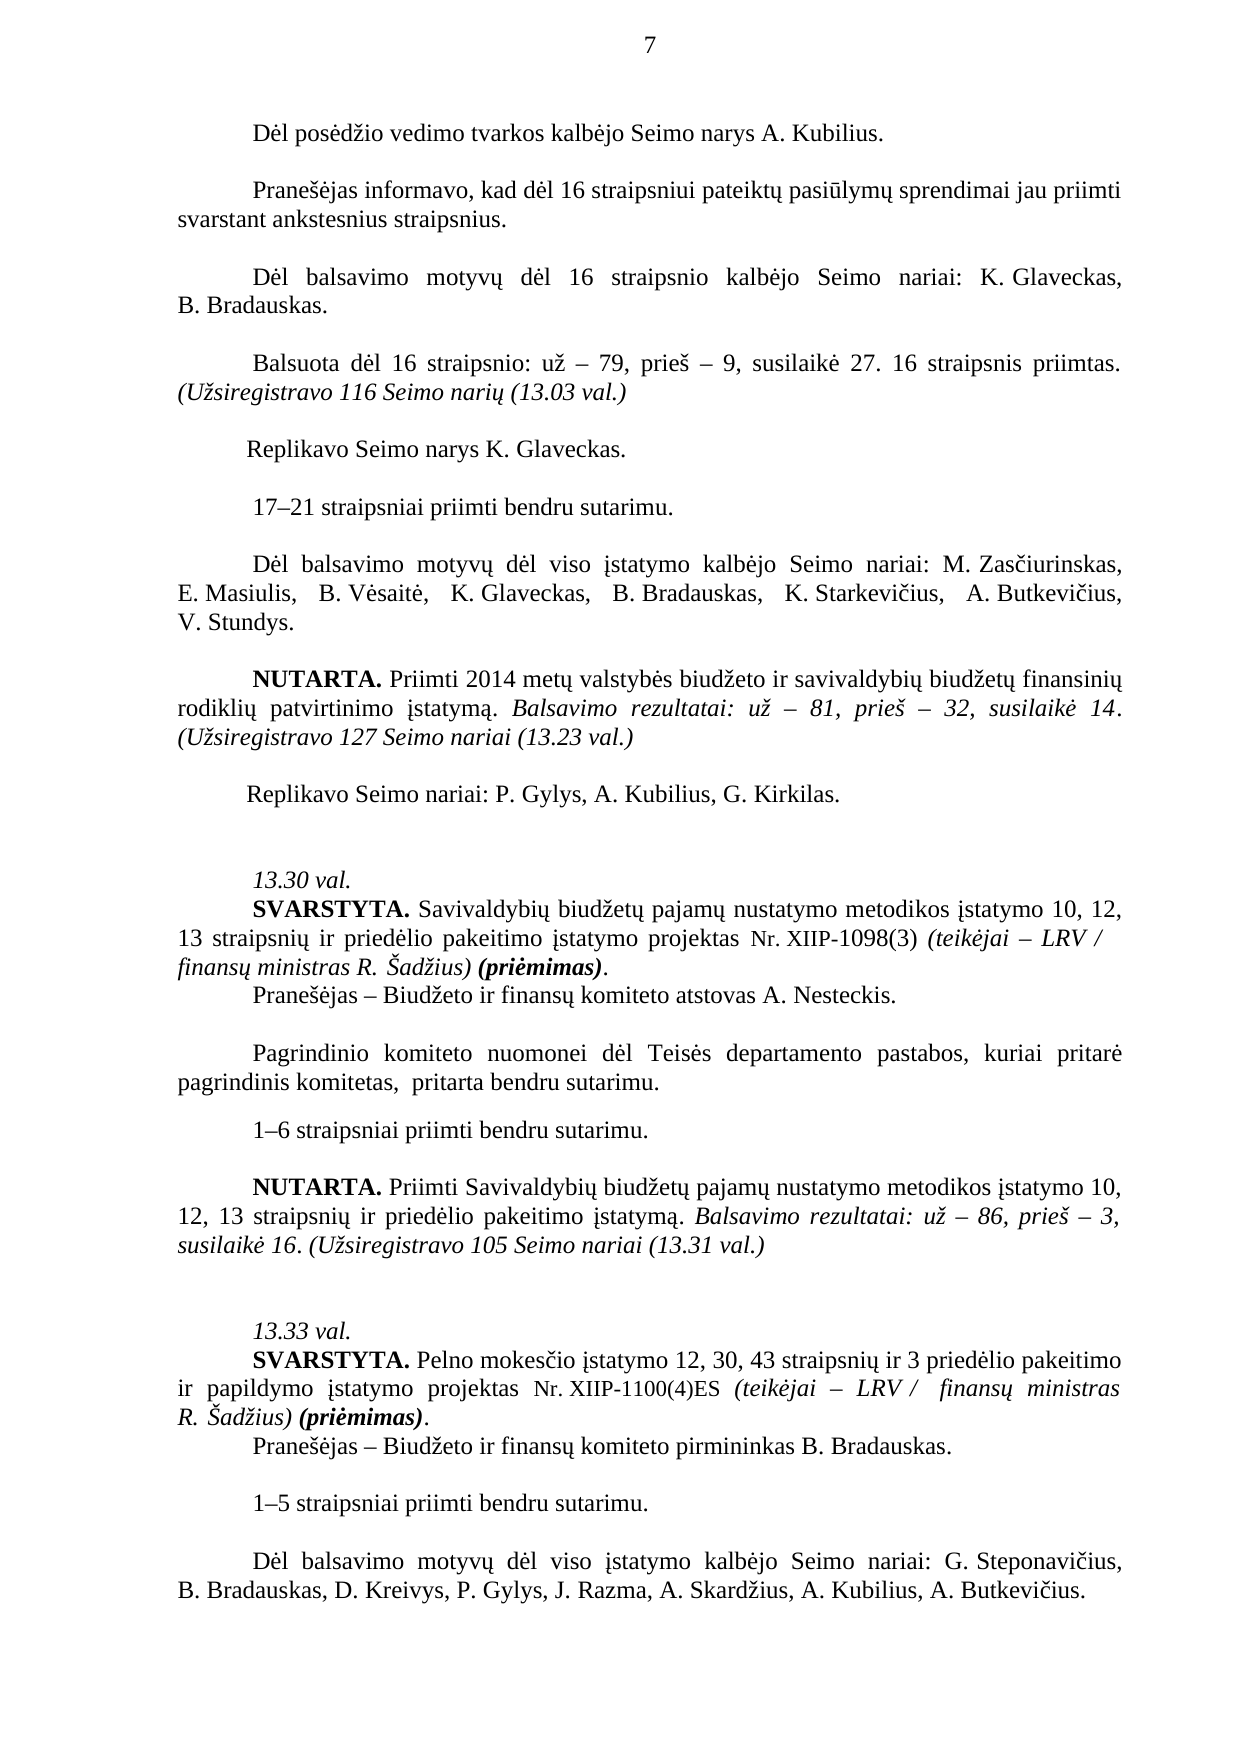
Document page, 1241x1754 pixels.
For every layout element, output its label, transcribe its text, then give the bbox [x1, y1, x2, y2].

text 1–5 straipsniai priimti bendru sutarimu. [177, 1488, 1122, 1517]
text SVARSTYTA. Savivaldybių biudžetų pajamų nustatymo metodikos įstatymo 10, 12, 13 straipsnių ir priedėlio pakeitimo įstatymo projektas Nr. XIIP-1098(3) (teikėjai – LRV / finansų ministras R. Šadžius) (priėmimas). [177, 894, 1122, 981]
text Replikavo Seimo nariai: P. Gylys, A. Kubilius, G. Kirkilas. [177, 779, 1122, 808]
text SVARSTYTA. Pelno mokesčio įstatymo 12, 30, 43 straipsnių ir 3 priedėlio pakeitimo ir papildymo įstatymo projektas Nr. XIIP-1100(4)ES (teikėjai – LRV / finansų ministras R. Šadžius) (priėmimas). [177, 1345, 1122, 1431]
text Replikavo Seimo narys K. Glaveckas. [177, 434, 1122, 463]
text Pagrindinio komiteto nuomonei dėl Teisės departamento pastabos, kuriai pritarė pagrindinis komitetas, pritarta bendru sutarimu. [177, 1038, 1122, 1096]
text Dėl balsavimo motyvų dėl viso įstatymo kalbėjo Seimo nariai: M. Zasčiurinskas, E. Masiulis, B. Vėsaitė, K. Glaveckas, B. Bradauskas, K. Starkevičius, A. Butkevičius, V. Stundys. [177, 549, 1122, 636]
text Pranešėjas – Biudžeto ir finansų komiteto atstovas A. Nesteckis. [177, 981, 1122, 1009]
text Balsuota dėl 16 straipsnio: už – 79, prieš – 9, susilaikė 27. 16 straipsnis priimtas. (Užsiregistravo 116 Seimo narių (13.03 val.) [177, 348, 1122, 406]
text 1–6 straipsniai priimti bendru sutarimu. [177, 1115, 1122, 1143]
text Pranešėjas – Biudžeto ir finansų komiteto pirmininkas B. Bradauskas. [177, 1431, 1122, 1460]
text 17–21 straipsniai priimti bendru sutarimu. [177, 492, 1122, 521]
text NUTARTA. Priimti Savivaldybių biudžetų pajamų nustatymo metodikos įstatymo 10, 12, 13 straipsnių ir priedėlio pakeitimo įstatymą. Balsavimo rezultatai: už – 86, prieš – 3, susilaikė 16. (Užsiregistravo 105 Seimo nariai (13.31 val.) [177, 1172, 1122, 1258]
text Dėl balsavimo motyvų dėl viso įstatymo kalbėjo Seimo nariai: G. Steponavičius, B. Bradauskas, D. Kreivys, P. Gylys, J. Razma, A. Skardžius, A. Kubilius, A. Butkevičius. [177, 1546, 1122, 1603]
text 13.30 val. [177, 866, 1122, 894]
text Dėl balsavimo motyvų dėl 16 straipsnio kalbėjo Seimo nariai: K. Glaveckas, B. Bradauskas. [177, 262, 1122, 319]
text Pranešėjas informavo, kad dėl 16 straipsniui pateiktų pasiūlymų sprendimai jau priimti svarstant ankstesnius straipsnius. [177, 176, 1122, 233]
text Dėl posėdžio vedimo tvarkos kalbėjo Seimo narys A. Kubilius. [177, 118, 1122, 147]
text NUTARTA. Priimti 2014 metų valstybės biudžeto ir savivaldybių biudžetų finansinių rodiklių patvirtinimo įstatymą. Balsavimo rezultatai: už – 81, prieš – 32, susilaikė 14. (Užsiregistravo 127 Seimo nariai (13.23 val.) [177, 664, 1122, 751]
text 13.33 val. [177, 1316, 1122, 1345]
